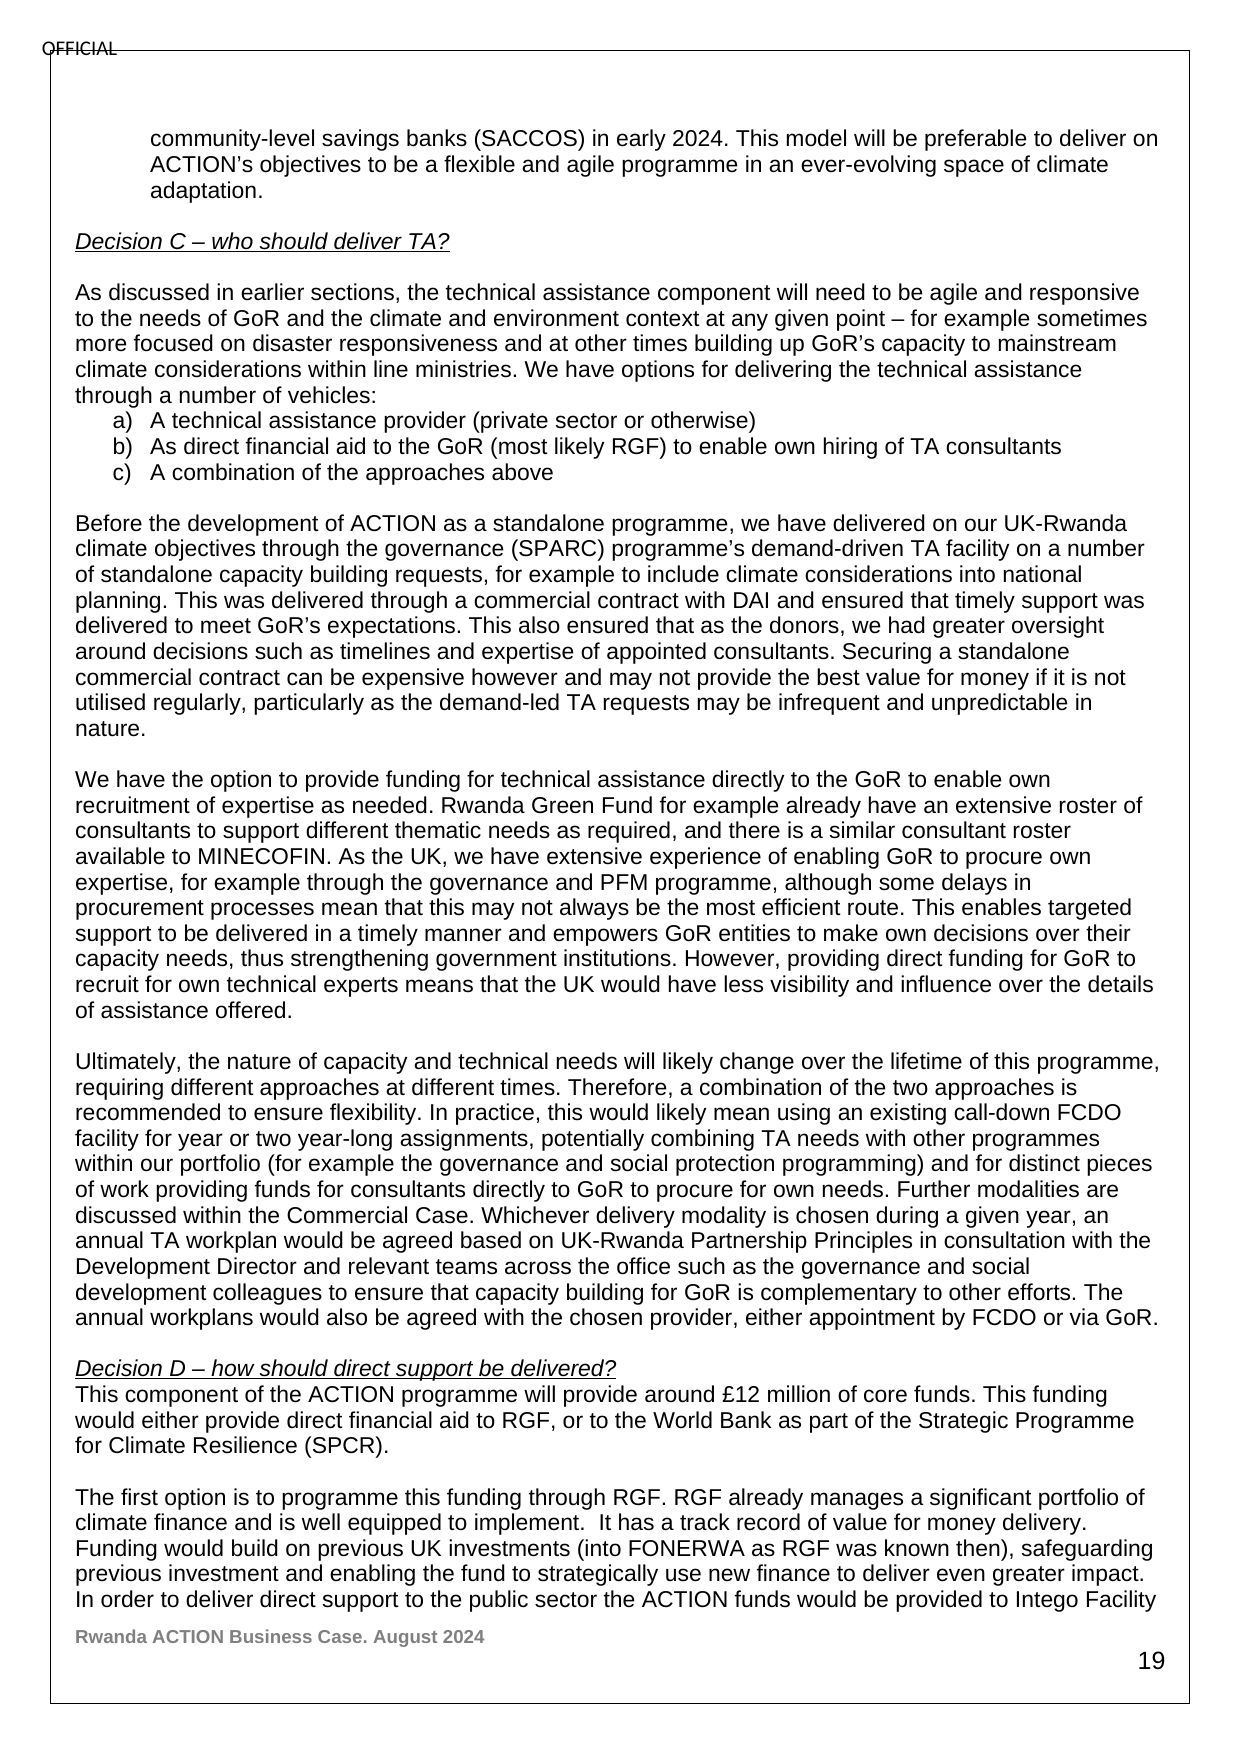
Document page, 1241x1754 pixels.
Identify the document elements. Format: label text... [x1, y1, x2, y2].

text Before the development of ACTION as a standalone programme, we have delivered on our UK-Rwanda climate objectives through the governance (SPARC) programme’s demand-driven TA facility on a number of standalone capacity building requests, for example to include climate considerations into national planning. This was delivered through a commercial contract with DAI and ensured that timely support was delivered to meet GoR’s expectations. This also ensured that as the donors, we had greater oversight around decisions such as timelines and expertise of appointed consultants. Securing a standalone commercial contract can be expensive however and may not provide the best value for money if it is not utilised regularly, particularly as the demand-led TA requests may be infrequent and unpredictable in nature. [75, 510, 1165, 741]
text Decision C – who should deliver TA? [75, 228, 1165, 254]
text We have the option to provide funding for technical assistance directly to the GoR to enable own recruitment of expertise as needed. Rwanda Green Fund for example already have an extensive roster of consultants to support different thematic needs as required, and there is a similar consultant roster available to MINECOFIN. As the UK, we have extensive experience of enabling GoR to procure own expertise, for example through the governance and PFM programme, although some delays in procurement processes mean that this may not always be the most efficient route. This enables targeted support to be delivered in a timely manner and empowers GoR entities to make own decisions over their capacity needs, thus strengthening government institutions. However, providing direct funding for GoR to recruit for own technical experts means that the UK would have less visibility and influence over the details of assistance offered. [75, 767, 1165, 1023]
list A technical assistance provider (private sector or otherwise) [112, 408, 1165, 433]
list As direct financial aid to the GoR (most likely RGF) to enable own hiring of TA consultants [112, 433, 1165, 459]
list community-level savings banks (SACCOS) in early 2024. This model will be preferable to deliver on ACTION’s objectives to be a flexible and agile programme in an ever-evolving space of climate adaptation. [112, 126, 1165, 203]
text Ultimately, the nature of capacity and technical needs will likely change over the lifetime of this programme, requiring different approaches at different times. Therefore, a combination of the two approaches is recommended to ensure flexibility. In practice, this would likely mean using an existing call-down FCDO facility for year or two year-long assignments, potentially combining TA needs with other programmes within our portfolio (for example the governance and social protection programming) and for distinct pieces of work providing funds for consultants directly to GoR to procure for own needs. Further modalities are discussed within the Commercial Case. Whichever delivery modality is chosen during a given year, an annual TA workplan would be agreed based on UK-Rwanda Partnership Principles in consultation with the Development Director and relevant teams across the office such as the governance and social development colleagues to ensure that capacity building for GoR is complementary to other efforts. The annual workplans would also be agreed with the chosen provider, either appointment by FCDO or via GoR. [75, 1048, 1165, 1330]
text The first option is to programme this funding through RGF. RGF already manages a significant portfolio of climate finance and is well equipped to implement. It has a track record of value for money delivery. Funding would build on previous UK investments (into FONERWA as RGF was known then), safeguarding previous investment and enabling the fund to strategically use new finance to deliver even greater impact. In order to deliver direct support to the public sector the ACTION funds would be provided to Intego Facility [75, 1484, 1165, 1612]
list A combination of the approaches above [112, 459, 1165, 485]
text Decision D – how should direct support be delivered? [75, 1356, 1165, 1382]
text This component of the ACTION programme will provide around £12 million of core funds. This funding would either provide direct financial aid to RGF, or to the World Bank as part of the Strategic Programme for Climate Resilience (SPCR). [75, 1382, 1165, 1458]
text As discussed in earlier sections, the technical assistance component will need to be agile and responsive to the needs of GoR and the climate and environment context at any given point – for example sometimes more focused on disaster responsiveness and at other times building up GoR’s capacity to mainstream climate considerations within line ministries. We have options for delivering the technical assistance through a number of vehicles: [75, 280, 1165, 408]
